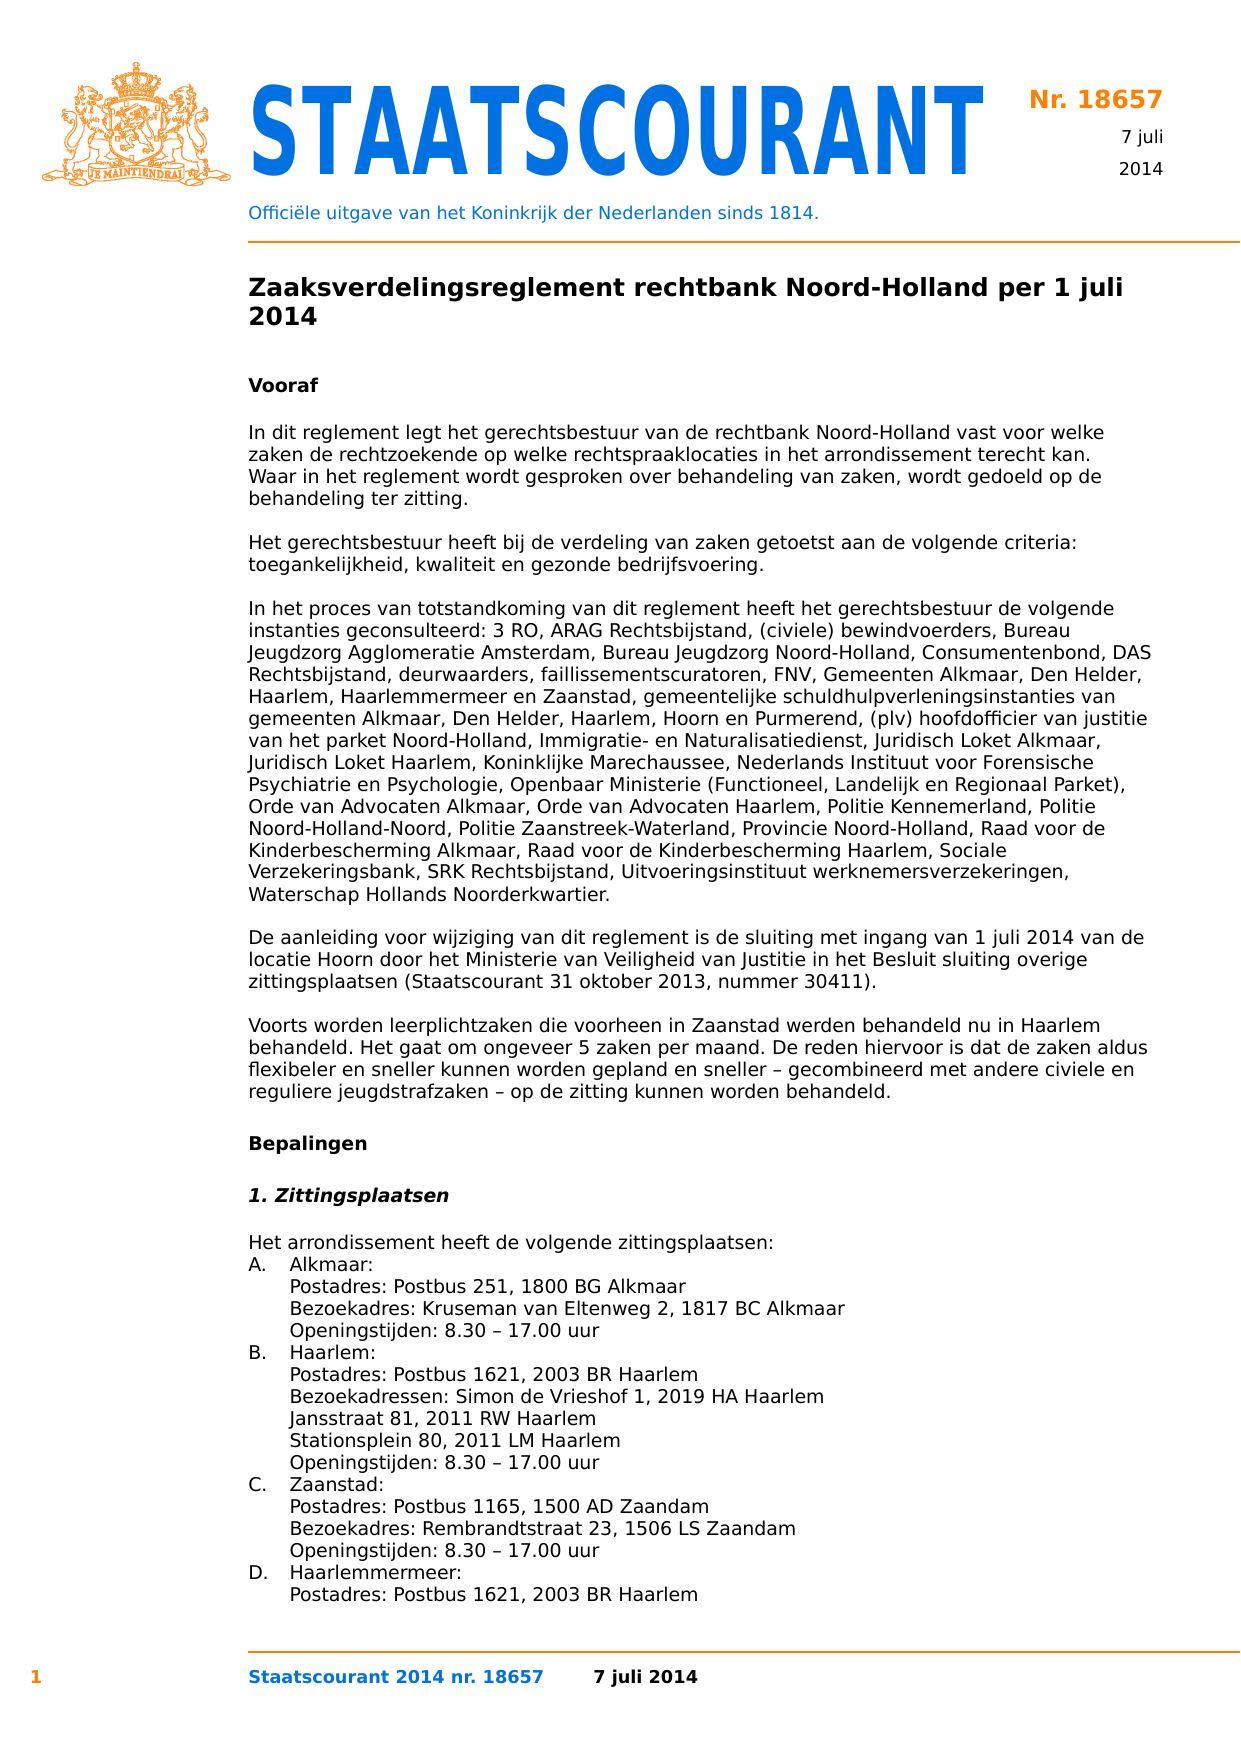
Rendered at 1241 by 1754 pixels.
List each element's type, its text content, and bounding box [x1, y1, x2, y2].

text Bezoekadres: Kruseman van Eltenweg 2, 1817 BC Alkmaar [289, 1298, 1163, 1320]
text Voorts worden leerplichtzaken die voorheen in Zaanstad werden behandeld nu in Haarlem behandeld. Het gaat om ongeveer 5 zaken per maand. De reden hiervoor is dat de zaken aldus flexibeler en sneller kunnen worden gepland en sneller – gecombineerd met andere civiele en reguliere jeugdstrafzaken – op de zitting kunnen worden behandeld. [248, 1015, 1163, 1103]
table_cell 7 juli [998, 121, 1240, 153]
text Postadres: Postbus 1621, 2003 BR Haarlem [289, 1584, 1163, 1606]
text Openingstijden: 8.30 – 17.00 uur [289, 1452, 1163, 1474]
text D. Haarlemmermeer: [248, 1562, 1163, 1584]
table_header STAATSCOURANT [248, 62, 998, 203]
table_header [25, 62, 248, 241]
text A. Alkmaar: [248, 1254, 1163, 1276]
text toegankelijkheid, kwaliteit en gezonde bedrijfsvoering. [248, 554, 1163, 576]
table_cell Officiële uitgave van het Koninkrijk der Nederlanden sinds 1814. [248, 203, 1240, 241]
text De aanleiding voor wijziging van dit reglement is de sluiting met ingang van 1 juli 2014 van de locatie Hoorn door het Ministerie van Veiligheid van Justitie in het Besluit sluiting overige zittingsplaatsen (Staatscourant 31 oktober 2013, nummer 30411). [248, 927, 1163, 993]
text B. Haarlem: [248, 1342, 1163, 1364]
text In het proces van totstandkoming van dit reglement heeft het gerechtsbestuur de volgende instanties geconsulteerd: 3 RO, ARAG Rechtsbijstand, (civiele) bewindvoerders, Bureau Jeugdzorg Agglomeratie Amsterdam, Bureau Jeugdzorg Noord-Holland, Consumentenbond, DAS Rechtsbijstand, deurwaarders, faillissementscuratoren, FNV, Gemeenten Alkmaar, Den Helder, Haarlem, Haarlemmermeer en Zaanstad, gemeentelijke schuldhulpverleningsinstanties van gemeenten Alkmaar, Den Helder, Haarlem, Hoorn en Purmerend, (plv) hoofdofficier van justitie van het parket Noord-Holland, Immigratie- en Naturalisatiedienst, Juridisch Loket Alkmaar, Juridisch Loket Haarlem, Koninklijke Marechaussee, Nederlands Instituut voor Forensische Psychiatrie en Psychologie, Openbaar Ministerie (Functioneel, Landelijk en Regionaal Parket), Orde van Advocaten Alkmaar, Orde van Advocaten Haarlem, Politie Kennemerland, Politie Noord-Holland-Noord, Politie Zaanstreek-Waterland, Provincie Noord-Holland, Raad voor de Kinderbescherming Alkmaar, Raad voor de Kinderbescherming Haarlem, Sociale Verzekeringsbank, SRK Rechtsbijstand, Uitvoeringsinstituut werknemersverzekeringen, Waterschap Hollands Noorderkwartier. [248, 598, 1163, 905]
text In dit reglement legt het gerechtsbestuur van de rechtbank Noord-Holland vast voor welke zaken de rechtzoekende op welke rechtspraaklocaties in het arrondissement terecht kan. [248, 422, 1163, 466]
text Het gerechtsbestuur heeft bij de verdeling van zaken getoetst aan de volgende criteria: [248, 532, 1163, 554]
picture [41, 62, 231, 186]
text C. Zaanstad: [248, 1474, 1163, 1496]
text Jansstraat 81, 2011 RW Haarlem [289, 1408, 1163, 1430]
subtitle Vooraf [248, 375, 1163, 397]
table_cell 2014 [998, 153, 1240, 203]
subtitle Bepalingen [248, 1133, 1163, 1155]
subtitle 1. Zittingsplaatsen [248, 1185, 1163, 1207]
text Openingstijden: 8.30 – 17.00 uur [289, 1320, 1163, 1342]
text Stationsplein 80, 2011 LM Haarlem [289, 1430, 1163, 1452]
text Postadres: Postbus 1621, 2003 BR Haarlem [289, 1364, 1163, 1386]
text Waar in het reglement wordt gesproken over behandeling van zaken, wordt gedoeld op de behandeling ter zitting. [248, 466, 1163, 510]
text Bezoekadressen: Simon de Vrieshof 1, 2019 HA Haarlem [289, 1386, 1163, 1408]
text Postadres: Postbus 1165, 1500 AD Zaandam [289, 1496, 1163, 1518]
text Het arrondissement heeft de volgende zittingsplaatsen: [248, 1232, 1163, 1254]
table_header Nr. 18657 [998, 62, 1240, 121]
subtitle Zaaksverdelingsreglement rechtbank Noord-Holland per 1 juli 2014 [248, 273, 1163, 331]
text Openingstijden: 8.30 – 17.00 uur [289, 1540, 1163, 1562]
text Bezoekadres: Rembrandtstraat 23, 1506 LS Zaandam [289, 1518, 1163, 1540]
text Postadres: Postbus 251, 1800 BG Alkmaar [289, 1276, 1163, 1298]
